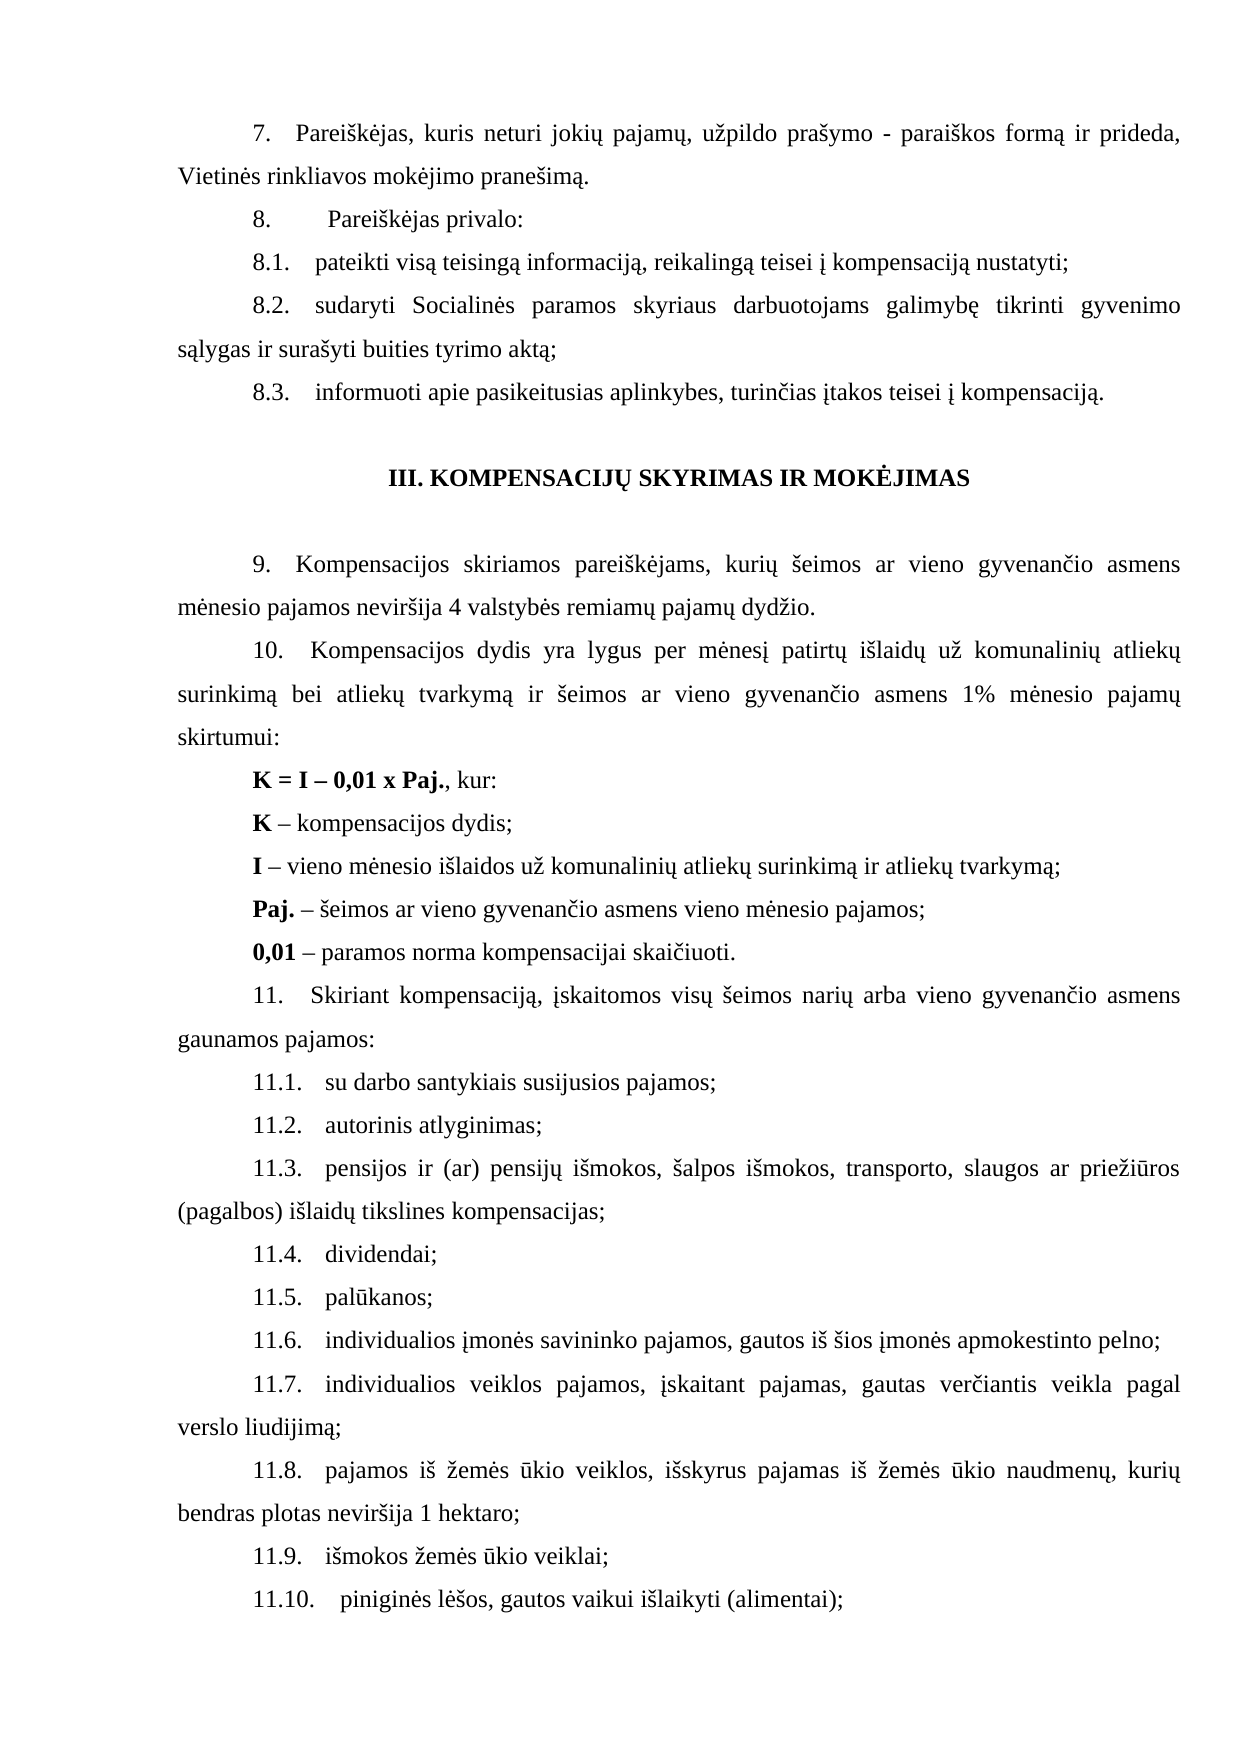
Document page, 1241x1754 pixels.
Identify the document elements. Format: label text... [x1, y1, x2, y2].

text 10. Kompensacijos dydis yra lygus per mėnesį patirtų išlaidų už komunalinių atliekų surinkimą bei atliekų tvarkymą ir šeimos ar vieno gyvenančio asmens 1% mėnesio pajamų skirtumui: [177, 636, 1181, 751]
text K = I – 0,01 x Paj., kur: [177, 765, 1181, 794]
text 11.1. su darbo santykiais susijusios pajamos; [177, 1067, 1181, 1096]
text 11. Skiriant kompensaciją, įskaitomos visų šeimos narių arba vieno gyvenančio asmens gaunamos pajamos: [177, 981, 1181, 1052]
text 11.8. pajamos iš žemės ūkio veiklos, išskyrus pajamas iš žemės ūkio naudmenų, kurių bendras plotas neviršija 1 hektaro; [177, 1455, 1181, 1527]
text 0,01 – paramos norma kompensacijai skaičiuoti. [177, 937, 1181, 966]
text 11.4. dividendai; [177, 1239, 1181, 1268]
text Paj. – šeimos ar vieno gyvenančio asmens vieno mėnesio pajamos; [177, 894, 1181, 923]
text 11.3. pensijos ir (ar) pensijų išmokos, šalpos išmokos, transporto, slaugos ar priežiūros (pagalbos) išlaidų tikslines kompensacijas; [177, 1153, 1181, 1225]
text 7. Pareiškėjas, kuris neturi jokių pajamų, užpildo prašymo - paraiškos formą ir prideda, Vietinės rinkliavos mokėjimo pranešimą. [177, 118, 1181, 190]
text 11.9. išmokos žemės ūkio veiklai; [177, 1541, 1181, 1570]
text 9. Kompensacijos skiriamos pareiškėjams, kurių šeimos ar vieno gyvenančio asmens mėnesio pajamos neviršija 4 valstybės remiamų pajamų dydžio. [177, 549, 1181, 621]
text 11.7. individualios veiklos pajamos, įskaitant pajamas, gautas verčiantis veikla pagal verslo liudijimą; [177, 1369, 1181, 1441]
text 11.6. individualios įmonės savininko pajamos, gautos iš šios įmonės apmokestinto pelno; [177, 1326, 1181, 1354]
text 11.5. palūkanos; [177, 1282, 1181, 1311]
text 8. Pareiškėjas privalo: [177, 204, 1181, 233]
text K – kompensacijos dydis; [177, 808, 1181, 837]
text 11.2. autorinis atlyginimas; [177, 1110, 1181, 1139]
text 8.1. pateikti visą teisingą informaciją, reikalingą teisei į kompensaciją nustatyti; [177, 247, 1181, 276]
text 8.2. sudaryti Socialinės paramos skyriaus darbuotojams galimybę tikrinti gyvenimo sąlygas ir surašyti buities tyrimo aktą; [177, 291, 1181, 362]
text I – vieno mėnesio išlaidos už komunalinių atliekų surinkimą ir atliekų tvarkymą; [177, 851, 1181, 880]
text 11.10. piniginės lėšos, gautos vaikui išlaikyti (alimentai); [177, 1584, 1181, 1613]
text 8.3. informuoti apie pasikeitusias aplinkybes, turinčias įtakos teisei į kompensaciją. [177, 377, 1181, 406]
text III. KOMPENSACIJŲ SKYRIMAS IR MOKĖJIMAS [177, 463, 1181, 492]
